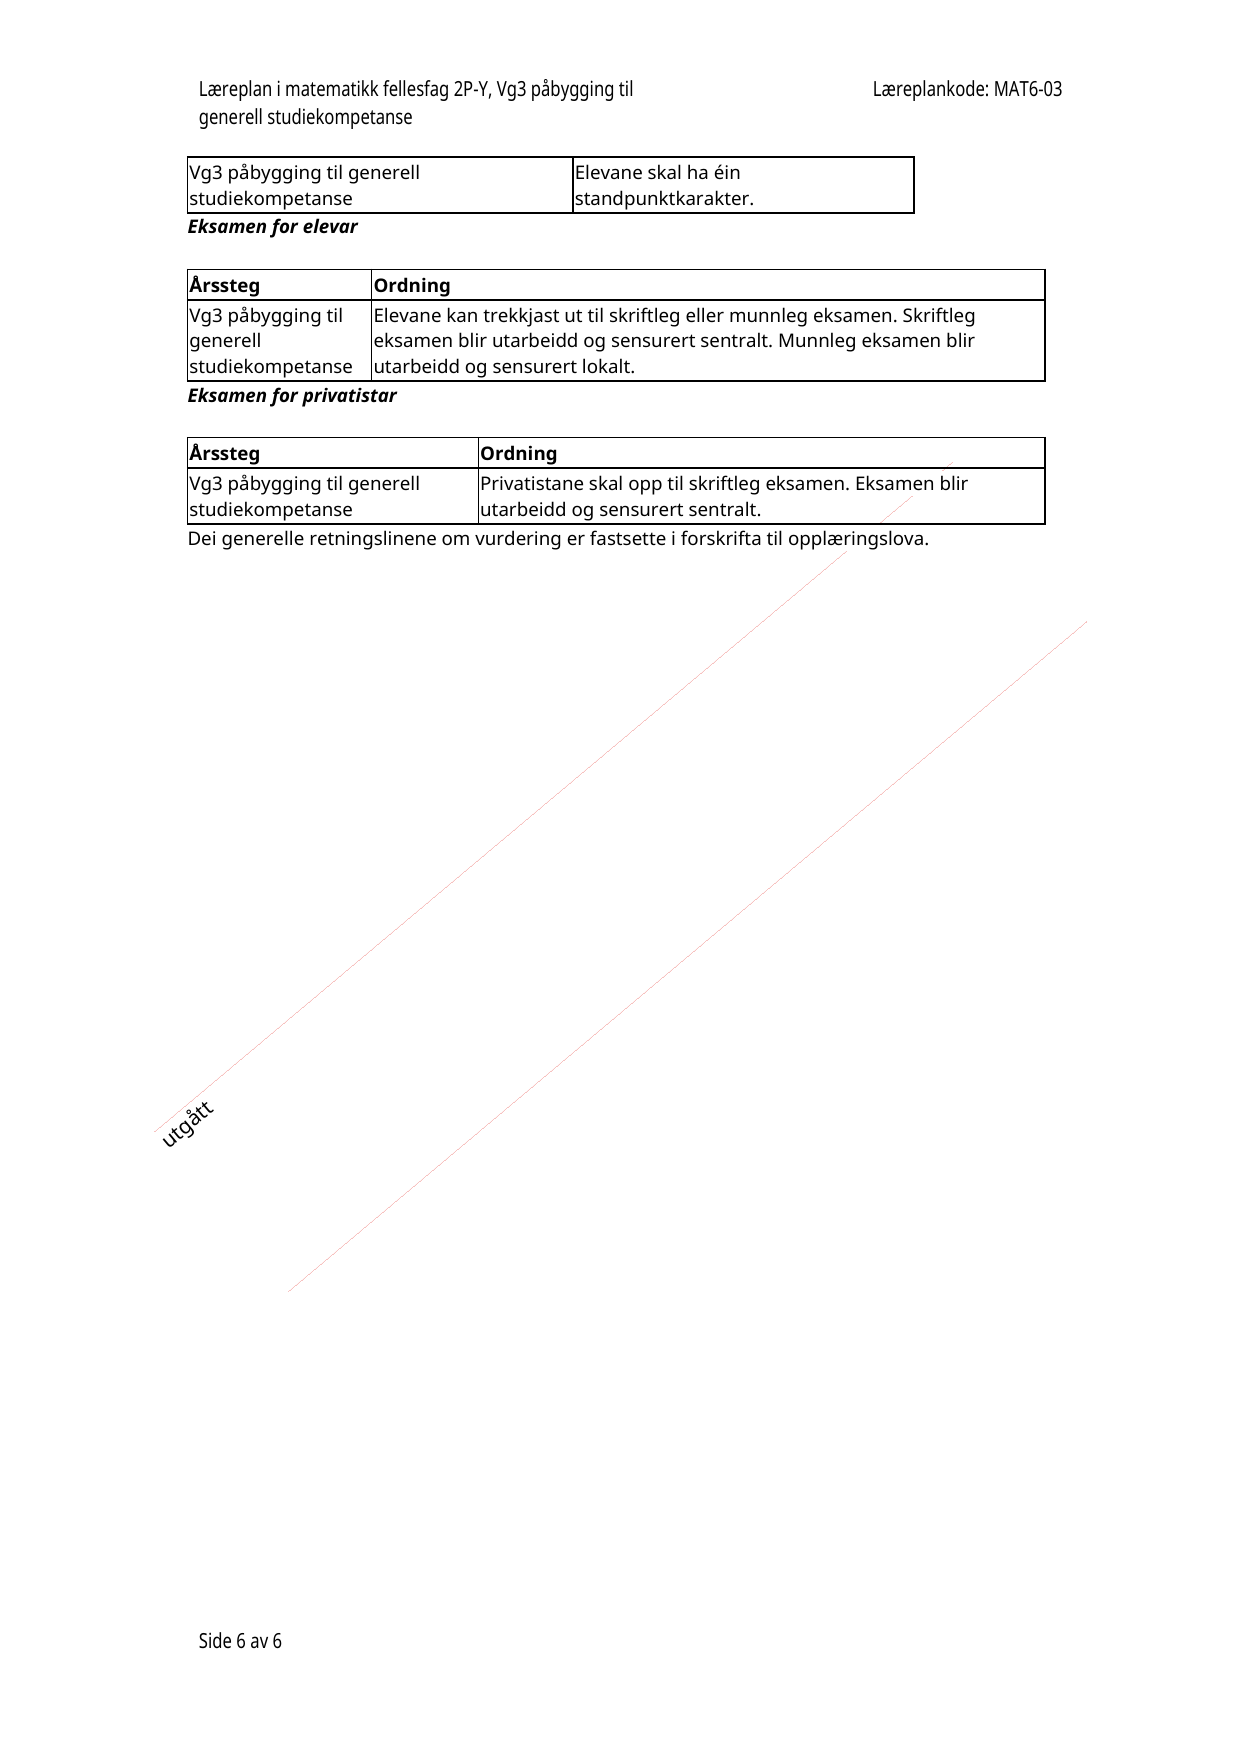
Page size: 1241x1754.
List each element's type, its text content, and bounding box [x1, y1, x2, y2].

text Eksamen for privatistar [399, 382, 1053, 408]
text Dei generelle retningslinene om vurdering er fastsette i forskrifta til opplæringslova. [929, 525, 1053, 551]
text Eksamen for elevar [360, 214, 1053, 239]
